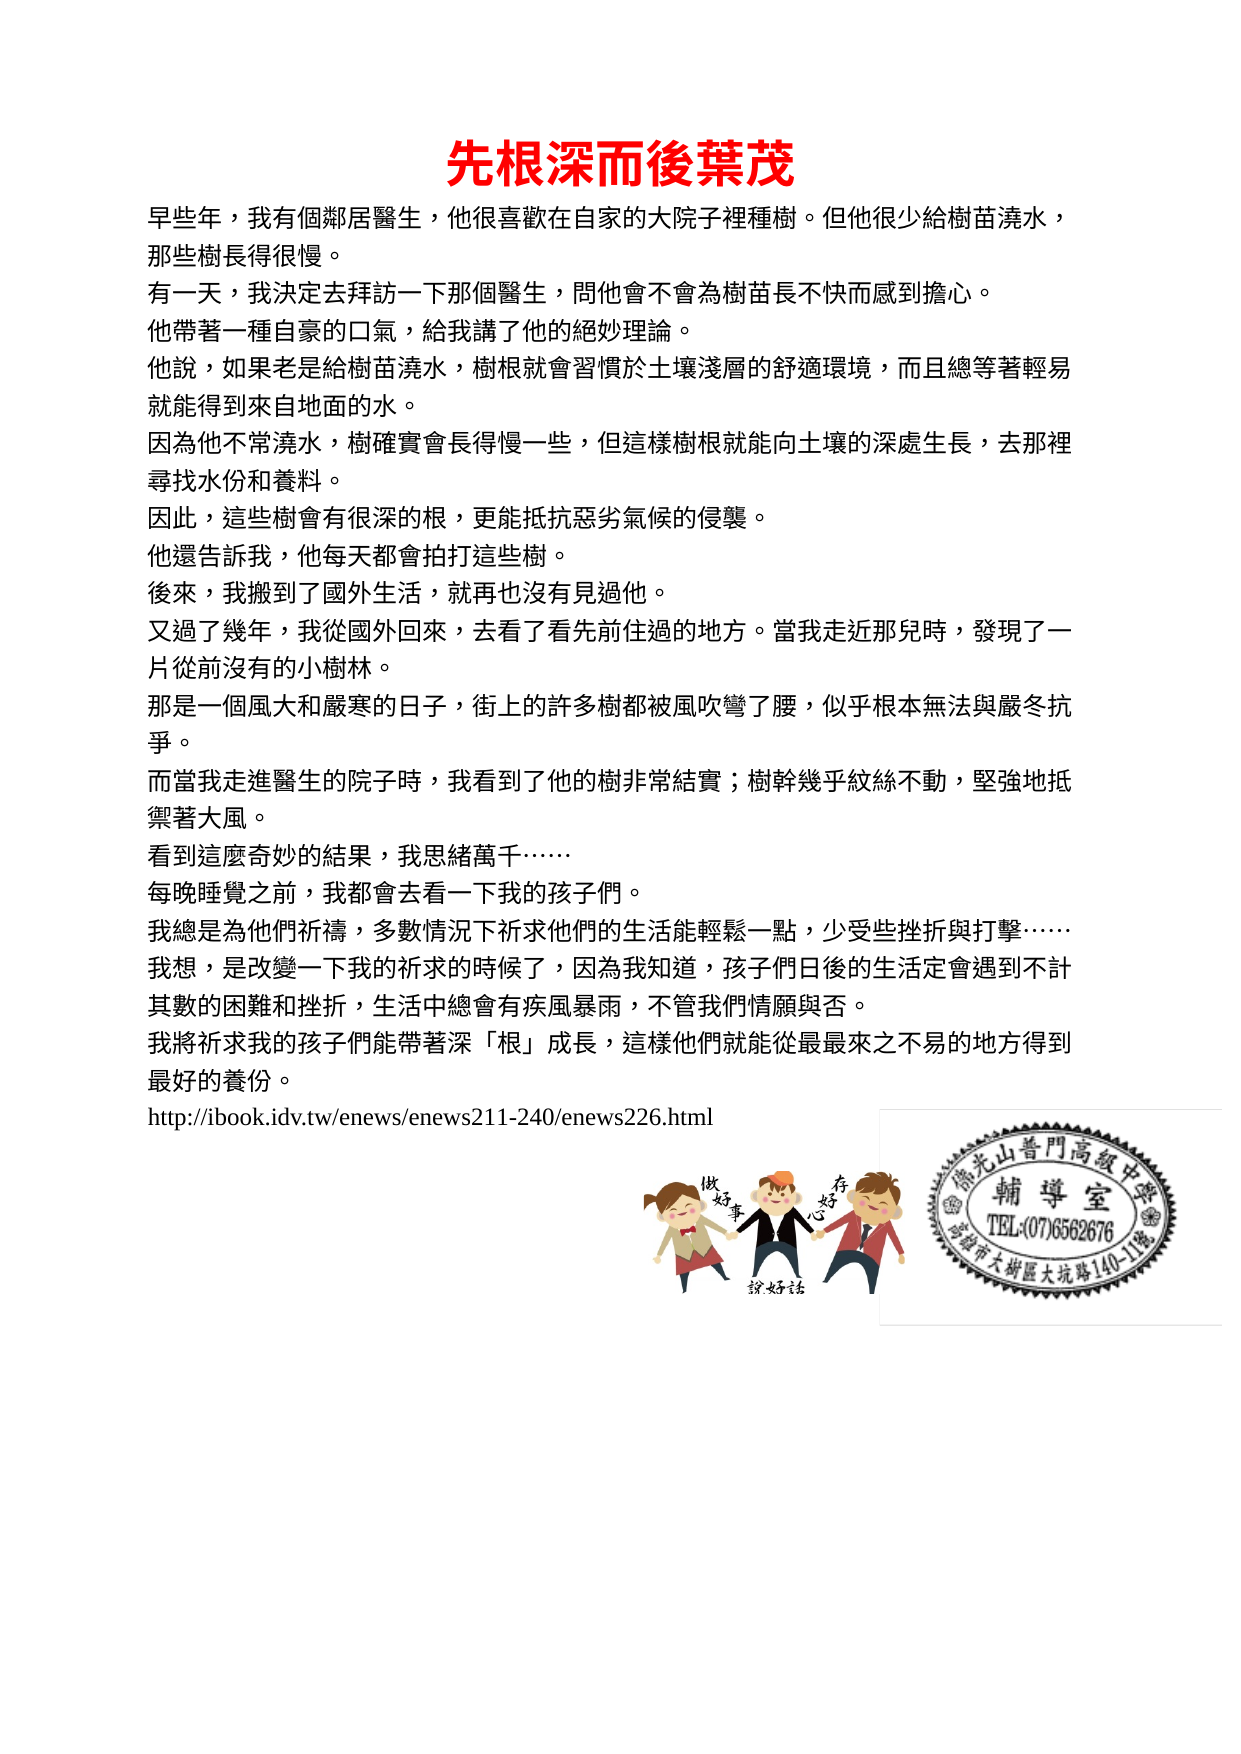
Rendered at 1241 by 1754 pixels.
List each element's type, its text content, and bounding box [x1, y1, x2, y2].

picture [659, 1171, 909, 1298]
text 看到這麼奇妙的結果，我思緒萬千…… [148, 835, 1092, 873]
text 有一天，我決定去拜訪一下那個醫生，問他會不會為樹苗長不快而感到擔心。 [148, 273, 1092, 310]
text 因此，這些樹會有很深的根，更能抵抗惡劣氣候的侵襲。 [148, 498, 1092, 535]
text 我將祈求我的孩子們能帶著深「根」成長，這樣他們就能從最最來之不易的地方得到最好的養份。 [148, 1023, 1092, 1098]
text 又過了幾年，我從國外回來，去看了看先前住過的地方。當我走近那兒時，發現了一片從前沒有的小樹林。 [148, 610, 1092, 685]
text 每晚睡覺之前，我都會去看一下我的孩子們。 [148, 873, 1092, 910]
text 他還告訴我，他每天都會拍打這些樹。 [148, 535, 1092, 573]
text http://ibook.idv.tw/enews/enews211-240/enews226.html [148, 1098, 1092, 1135]
text 早些年，我有個鄰居醫生，他很喜歡在自家的大院子裡種樹。但他很少給樹苗澆水，那些樹長得很慢。 [148, 198, 1092, 273]
text 而當我走進醫生的院子時，我看到了他的樹非常結實；樹幹幾乎紋絲不動，堅強地抵禦著大風。 [148, 760, 1092, 835]
text 後來，我搬到了國外生活，就再也沒有見過他。 [148, 573, 1092, 610]
text 他說，如果老是給樹苗澆水，樹根就會習慣於土壤淺層的舒適環境，而且總等著輕易就能得到來自地面的水。 [148, 348, 1092, 423]
text 他帶著一種自豪的口氣，給我講了他的絕妙理論。 [148, 310, 1092, 348]
picture [917, 1108, 1225, 1327]
text 先根深而後葉茂 [148, 123, 1092, 198]
text 因為他不常澆水，樹確實會長得慢一些，但這樣樹根就能向土壤的深處生長，去那裡尋找水份和養料。 [148, 423, 1092, 498]
text 那是一個風大和嚴寒的日子，街上的許多樹都被風吹彎了腰，似乎根本無法與嚴冬抗爭。 [148, 685, 1092, 760]
text 我想，是改變一下我的祈求的時候了，因為我知道，孩子們日後的生活定會遇到不計其數的困難和挫折，生活中總會有疾風暴雨，不管我們情願與否。 [148, 948, 1092, 1023]
text 我總是為他們祈禱，多數情況下祈求他們的生活能輕鬆一點，少受些挫折與打擊…… [148, 910, 1092, 948]
